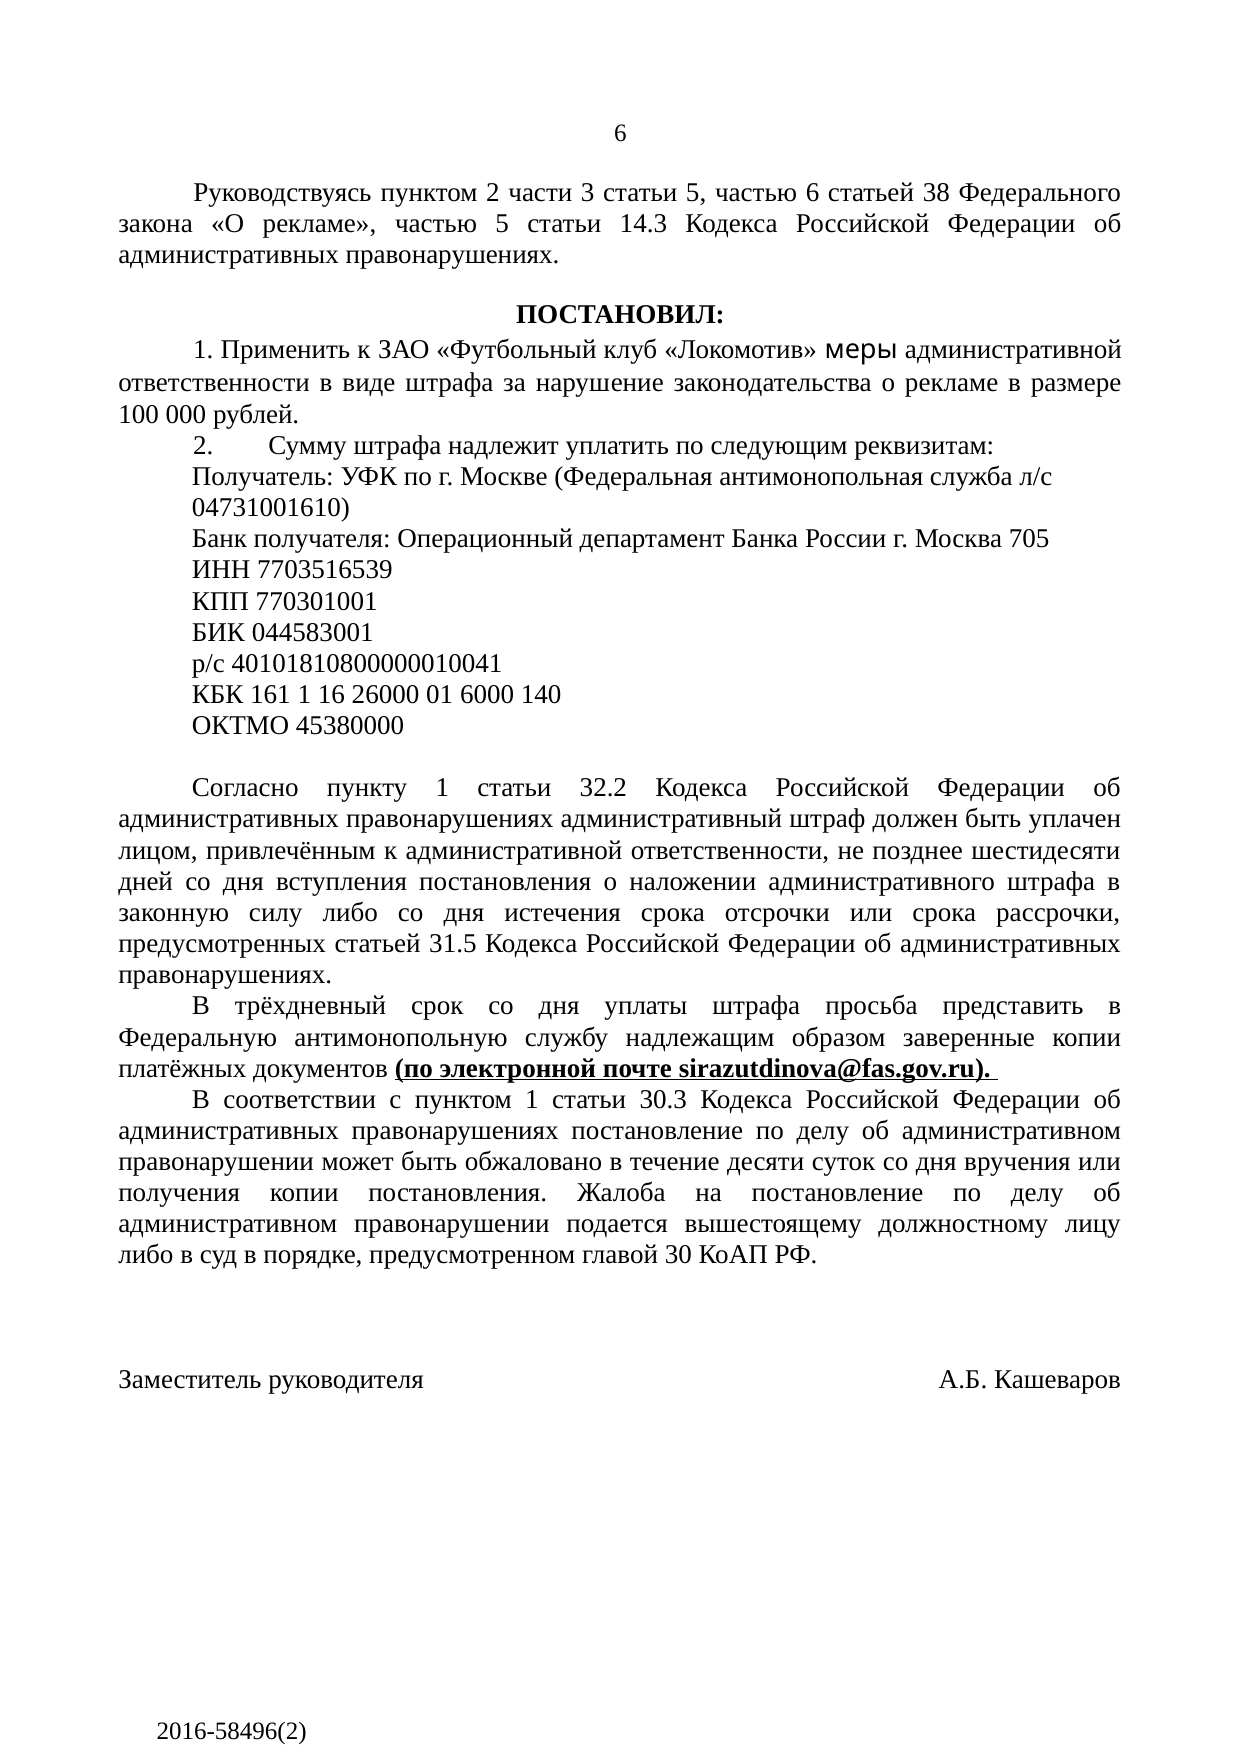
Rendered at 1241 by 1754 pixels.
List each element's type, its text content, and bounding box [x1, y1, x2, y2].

list Сумму штрафа надлежит уплатить по следующим реквизитам: [118, 429, 1122, 460]
text В трёхдневный срок со дня уплаты штрафа просьба представить в Федеральную антимонопольную службу надлежащим образом заверенные копии платёжных документов (по электронной почте sirazutdinova@fas.gov.ru). [118, 989, 1122, 1083]
text ОКТМО 45380000 [118, 709, 1122, 740]
text ПОСТАНОВИЛ: [118, 298, 1122, 330]
text КПП 770301001 [118, 584, 1122, 616]
text Руководствуясь пунктом 2 части 3 статьи 5, частью 6 статьей 38 Федерального закона «О рекламе», частью 5 статьи 14.3 Кодекса Российской Федерации об административных правонарушениях. [118, 176, 1122, 270]
text В соответствии с пунктом 1 статьи 30.3 Кодекса Российской Федерации об административных правонарушениях постановление по делу об административном правонарушении может быть обжаловано в течение десяти суток со дня вручения или получения копии постановления. Жалоба на постановление по делу об административном правонарушении подается вышестоящему должностному лицу либо в суд в порядке, предусмотренном главой 30 КоАП РФ. [118, 1083, 1122, 1270]
text КБК 161 1 16 26000 01 6000 140 [118, 678, 1122, 709]
text Получатель: УФК по г. Москве (Федеральная антимонопольная служба л/с [118, 460, 1122, 491]
text р/с 40101810800000010041 [118, 647, 1122, 678]
text 04731001610) [118, 491, 1122, 522]
text БИК 044583001 [118, 616, 1122, 647]
text Согласно пункту 1 статьи 32.2 Кодекса Российской Федерации об административных правонарушениях административный штраф должен быть уплачен лицом, привлечённым к административной ответственности, не позднее шестидесяти дней со дня вступления постановления о наложении административного штрафа в законную силу либо со дня истечения срока отсрочки или срока рассрочки, предусмотренных статьей 31.5 Кодекса Российской Федерации об административных правонарушениях. [118, 771, 1122, 989]
text Банк получателя: Операционный департамент Банка России г. Москва 705 [118, 522, 1122, 553]
text Заместитель руководителя А.Б. Кашеваров [118, 1363, 1122, 1394]
text 1. Применить к ЗАО «Футбольный клуб «Локомотив» меры административной ответственности в виде штрафа за нарушение законодательства о рекламе в размере 100 000 рублей. [118, 330, 1122, 429]
text ИНН 7703516539 [118, 553, 1122, 584]
